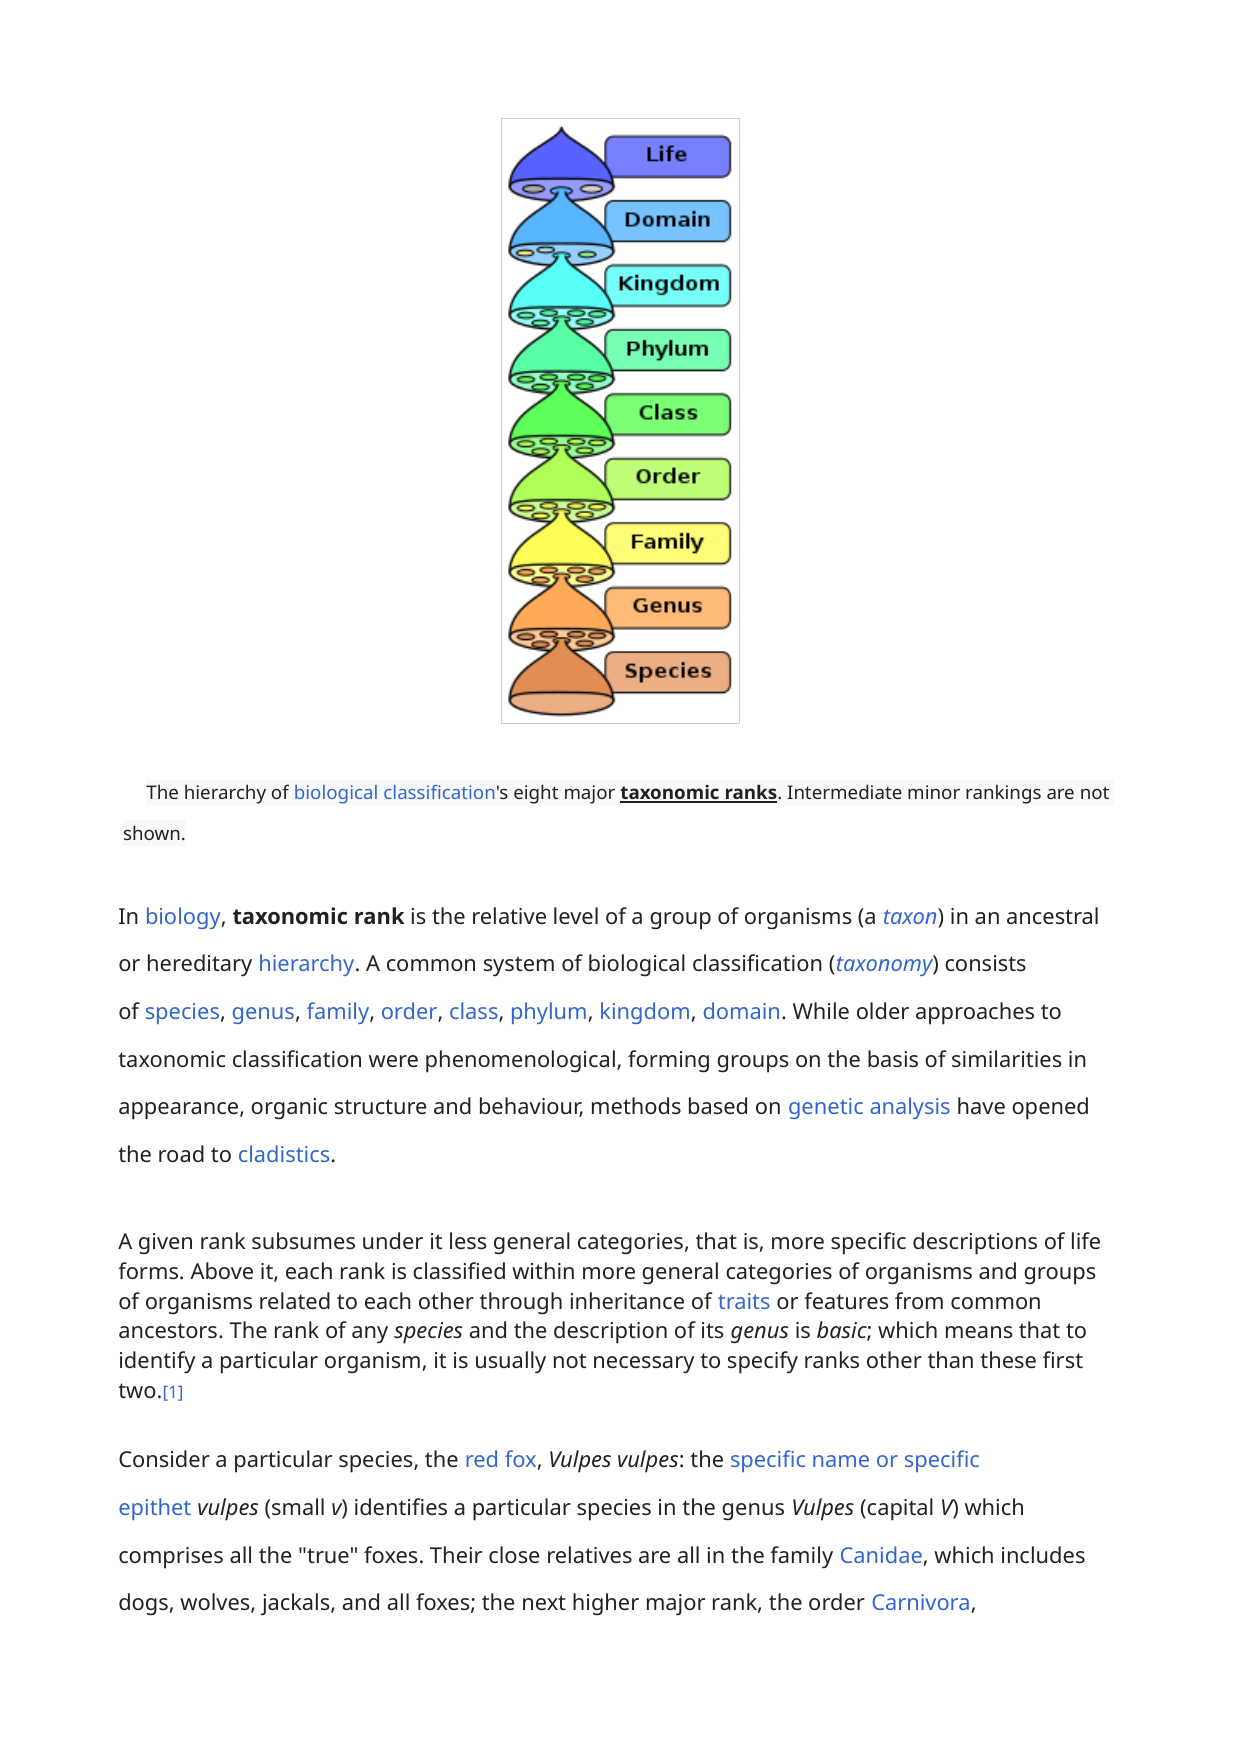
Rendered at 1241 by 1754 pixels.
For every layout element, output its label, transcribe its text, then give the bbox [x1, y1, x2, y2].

picture [504, 121, 736, 720]
text The hierarchy of biological classification's eight major taxonomic ranks. Intermediate minor rankings are not shown. [123, 779, 1122, 846]
text Consider a particular species, the red fox, Vulpes vulpes: the specific name or specific epithet vulpes (small v) identifies a particular species in the genus Vulpes (capital V) which comprises all the "true" foxes. Their close relatives are all in the family Canidae, which includes dogs, wolves, jackals, and all foxes; the next higher major rank, the order Carnivora, [118, 1444, 1122, 1617]
text In biology, taxonomic rank is the relative level of a group of organisms (a taxon) in an ancestral or hereditary hierarchy. A common system of biological classification (taxonomy) consists of species, genus, family, order, class, phylum, kingdom, domain. While older approaches to taxonomic classification were phenomenological, forming groups on the basis of similarities in appearance, organic structure and behaviour, methods based on genetic analysis have opened the road to cladistics. [118, 901, 1122, 1169]
text A given rank subsumes under it less general categories, that is, more specific descriptions of life forms. Above it, each rank is classified within more general categories of organisms and groups of organisms related to each other through inheritance of traits or features from common ancestors. The rank of any species and the description of its genus is basic; which means that to identify a particular organism, it is usually not necessary to specify ranks other than these first two.[1] [118, 1226, 1122, 1405]
